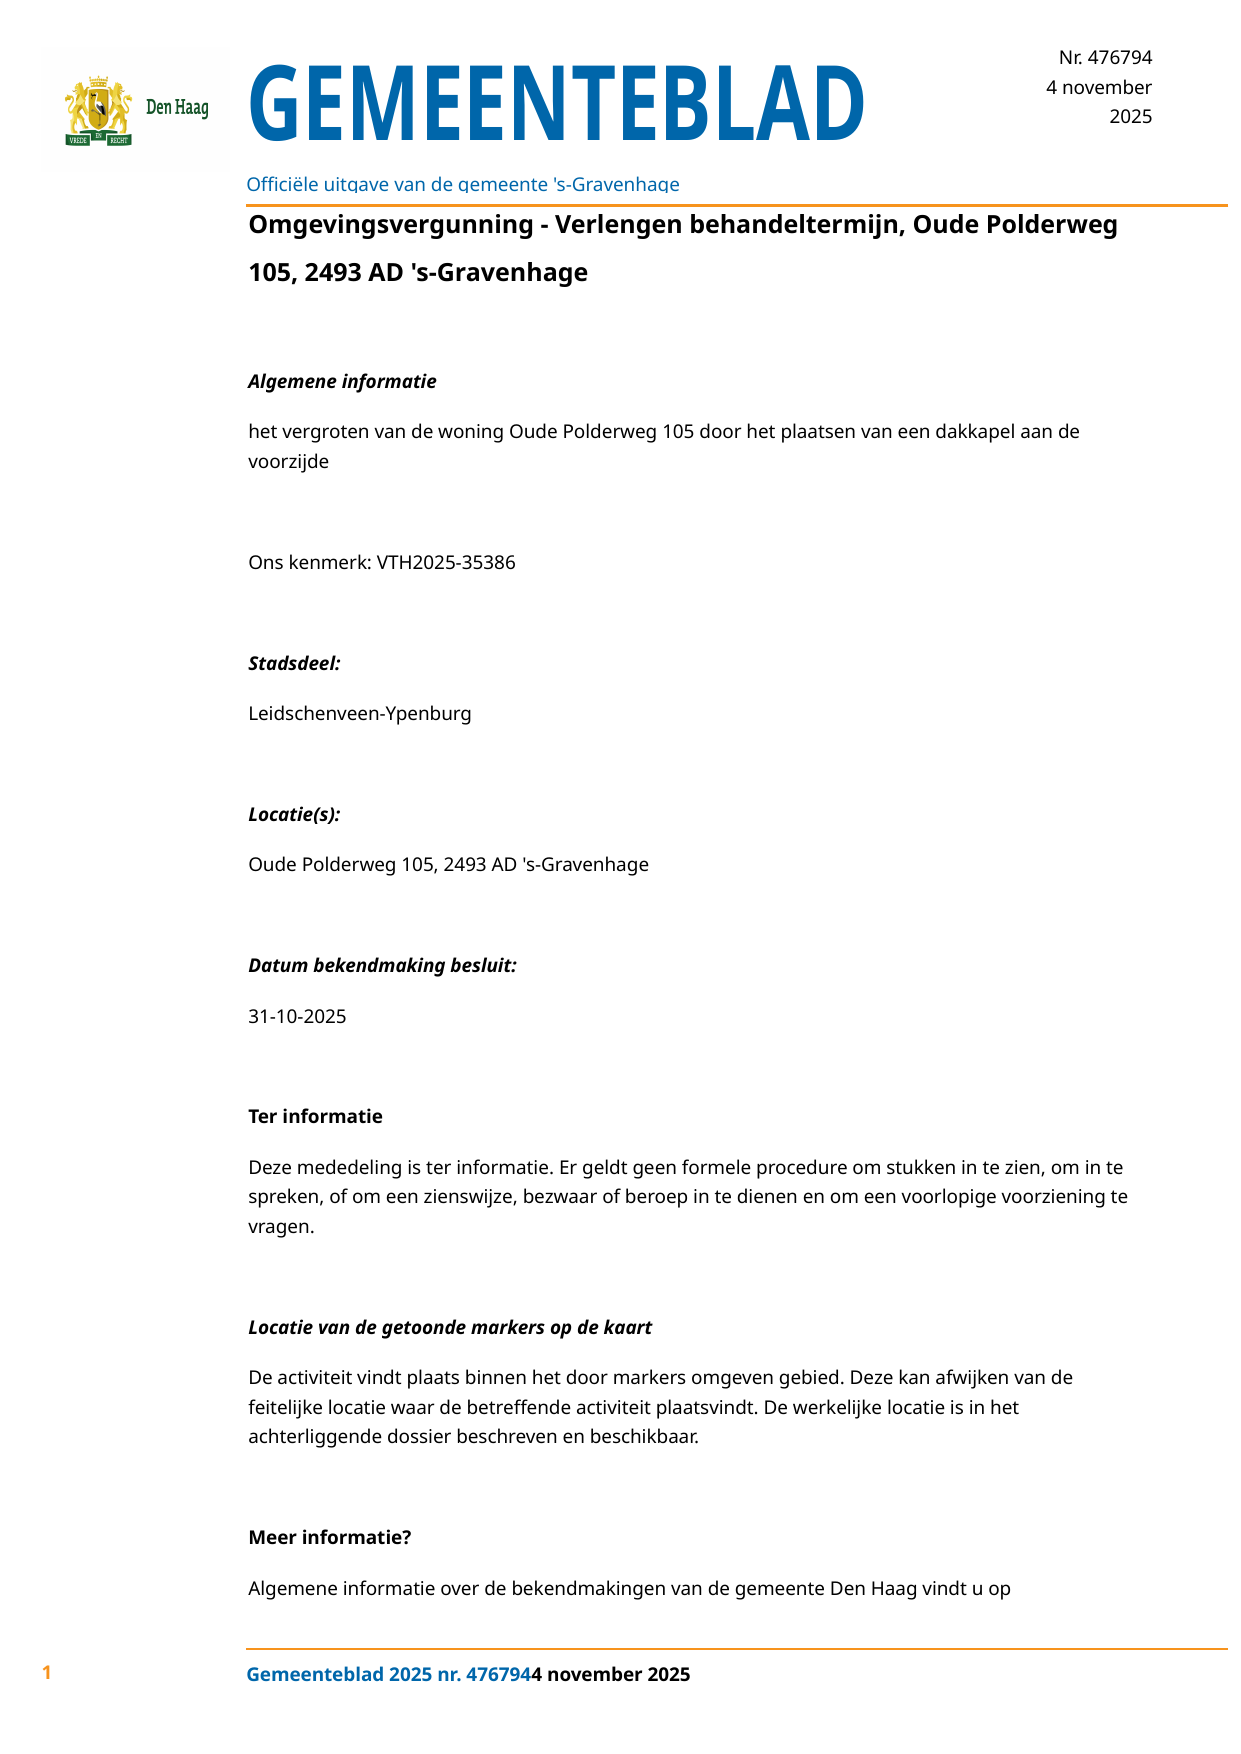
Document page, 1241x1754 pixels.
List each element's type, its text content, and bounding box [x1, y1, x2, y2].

text Ons kenmerk: VTH2025-35386 [248, 549, 1152, 575]
text Algemene informatie over de bekendmakingen van de gemeente Den Haag vindt u op [248, 1575, 1152, 1601]
text Deze mededeling is ter informatie. Er geldt geen formele procedure om stukken in te zien, om in te spreken, of om een zienswijze, bezwaar of beroep in te dienen en om een voorlopige voorziening te vragen. [248, 1154, 1152, 1239]
text Datum bekendmaking besluit: [248, 952, 1152, 978]
text Locatie(s): [248, 801, 1152, 827]
text Stadsdeel: [248, 650, 1152, 676]
text 31-10-2025 [248, 1003, 1152, 1029]
text Omgevingsvergunning - Verlengen behandeltermijn, Oude Polderweg 105, 2493 AD 's-Gravenhage [248, 207, 1152, 288]
text Leidschenveen-Ypenburg [248, 700, 1152, 726]
text het vergroten van de woning Oude Polderweg 105 door het plaatsen van een dakkapel aan de voorzijde [248, 419, 1152, 474]
text Oude Polderweg 105, 2493 AD 's-Gravenhage [248, 852, 1152, 877]
text Ter informatie [248, 1104, 1152, 1129]
text Algemene informatie [248, 368, 1152, 394]
text Meer informatie? [248, 1524, 1152, 1550]
picture [41, 47, 231, 172]
text Locatie van de getoonde markers op de kaart [248, 1314, 1152, 1340]
text De activiteit vindt plaats binnen het door markers omgeven gebied. Deze kan afwijken van de feitelijke locatie waar de betreffende activiteit plaatsvindt. De werkelijke locatie is in het achterliggende dossier beschreven en beschikbaar. [248, 1364, 1152, 1449]
